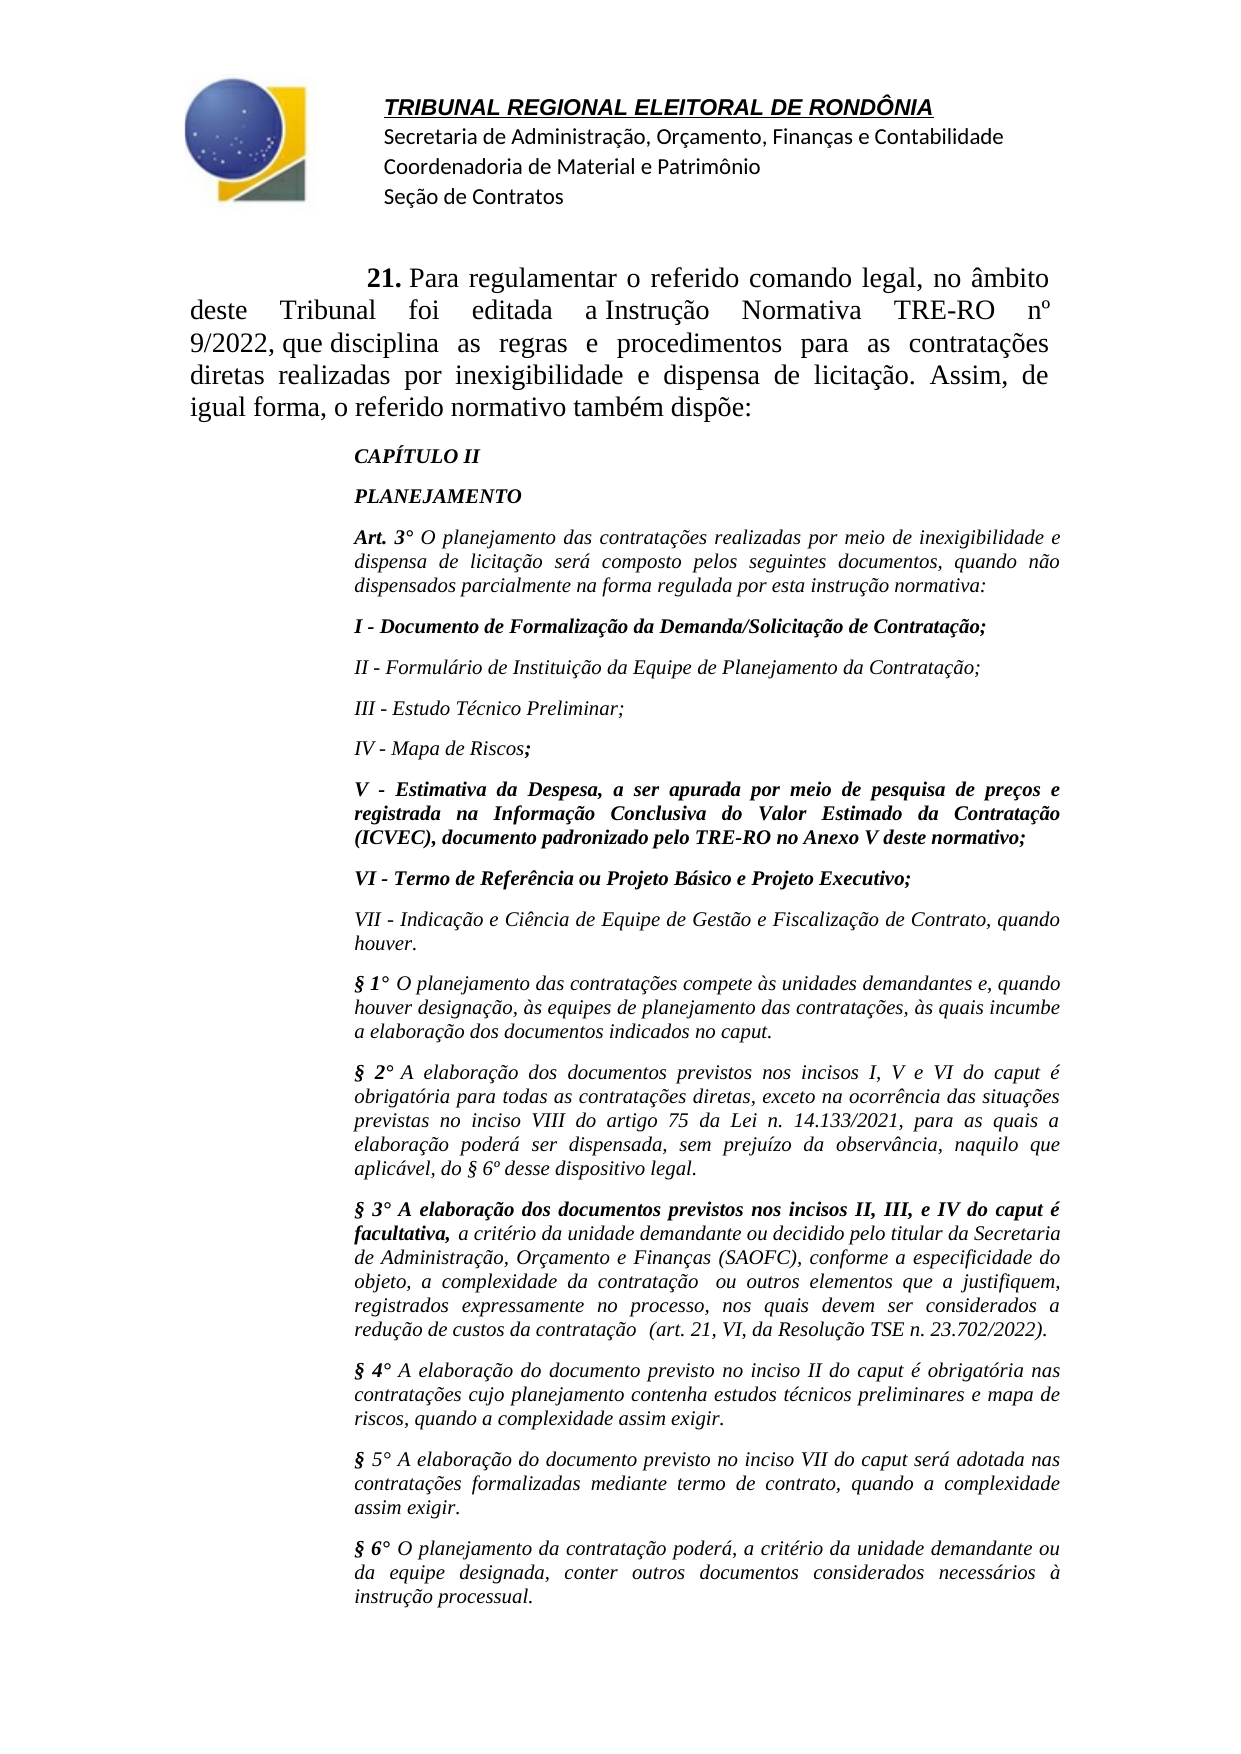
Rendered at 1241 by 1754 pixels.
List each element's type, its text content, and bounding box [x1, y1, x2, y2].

text Art. 3° O planejamento das contratações realizadas por meio de inexigibilidade e dispensa de licitação será composto pelos seguintes documentos, quando não dispensados parcialmente na forma regulada por esta instrução normativa: [354, 525, 1063, 597]
text VII - Indicação e Ciência de Equipe de Gestão e Fiscalização de Contrato, quando houver. [354, 906, 1063, 954]
text § 4° A elaboração do documento previsto no inciso II do caput é obrigatória nas contratações cujo planejamento contenha estudos técnicos preliminares e mapa de riscos, quando a complexidade assim exigir. [354, 1358, 1063, 1430]
text PLANEJAMENTO [354, 484, 1063, 508]
text § 6° O planejamento da contratação poderá, a critério da unidade demandante ou da equipe designada, conter outros documentos considerados necessários à instrução processual. [354, 1536, 1063, 1608]
text § 2° A elaboração dos documentos previstos nos incisos I, V e VI do caput é obrigatória para todas as contratações diretas, exceto na ocorrência das situações previstas no inciso VIII do artigo 75 da Lei n. 14.133/2021, para as quais a elaboração poderá ser dispensada, sem prejuízo da observância, naquilo que aplicável, do § 6º desse dispositivo legal. [354, 1060, 1063, 1180]
text § 5° A elaboração do documento previsto no inciso VII do caput será adotada nas contratações formalizadas mediante termo de contrato, quando a complexidade assim exigir. [354, 1447, 1063, 1519]
text VI - Termo de Referência ou Projeto Básico e Projeto Executivo; [354, 866, 1063, 890]
text I - Documento de Formalização da Demanda/Solicitação de Contratação; [354, 614, 1063, 638]
text § 1° O planejamento das contratações compete às unidades demandantes e, quando houver designação, às equipes de planejamento das contratações, às quais incumbe a elaboração dos documentos indicados no caput. [354, 971, 1063, 1043]
text CAPÍTULO II [354, 444, 1063, 468]
text § 3° A elaboração dos documentos previstos nos incisos II, III, e IV do caput é facultativa, a critério da unidade demandante ou decidido pelo titular da Secretaria de Administração, Orçamento e Finanças (SAOFC), conforme a especificidade do objeto, a complexidade da contratação ou outros elementos que a justifiquem, registrados expressamente no processo, nos quais devem ser considerados a redução de custos da contratação (art. 21, VI, da Resolução TSE n. 23.702/2022). [354, 1197, 1063, 1341]
text 21. Para regulamentar o referido comando legal, no âmbito deste Tribunal foi editada a Instrução Normativa TRE-RO nº 9/2022, que disciplina as regras e procedimentos para as contratações diretas realizadas por inexigibilidade e dispensa de licitação. Assim, de igual forma, o referido normativo também dispõe: [190, 261, 1051, 423]
text II - Formulário de Instituição da Equipe de Planejamento da Contratação; [354, 655, 1063, 679]
text IV - Mapa de Riscos; [354, 736, 1063, 760]
text III - Estudo Técnico Preliminar; [354, 695, 1063, 719]
text V - Estimativa da Despesa, a ser apurada por meio de pesquisa de preços e registrada na Informação Conclusiva do Valor Estimado da Contratação (ICVEC), documento padronizado pelo TRE-RO no Anexo V deste normativo; [354, 777, 1063, 849]
